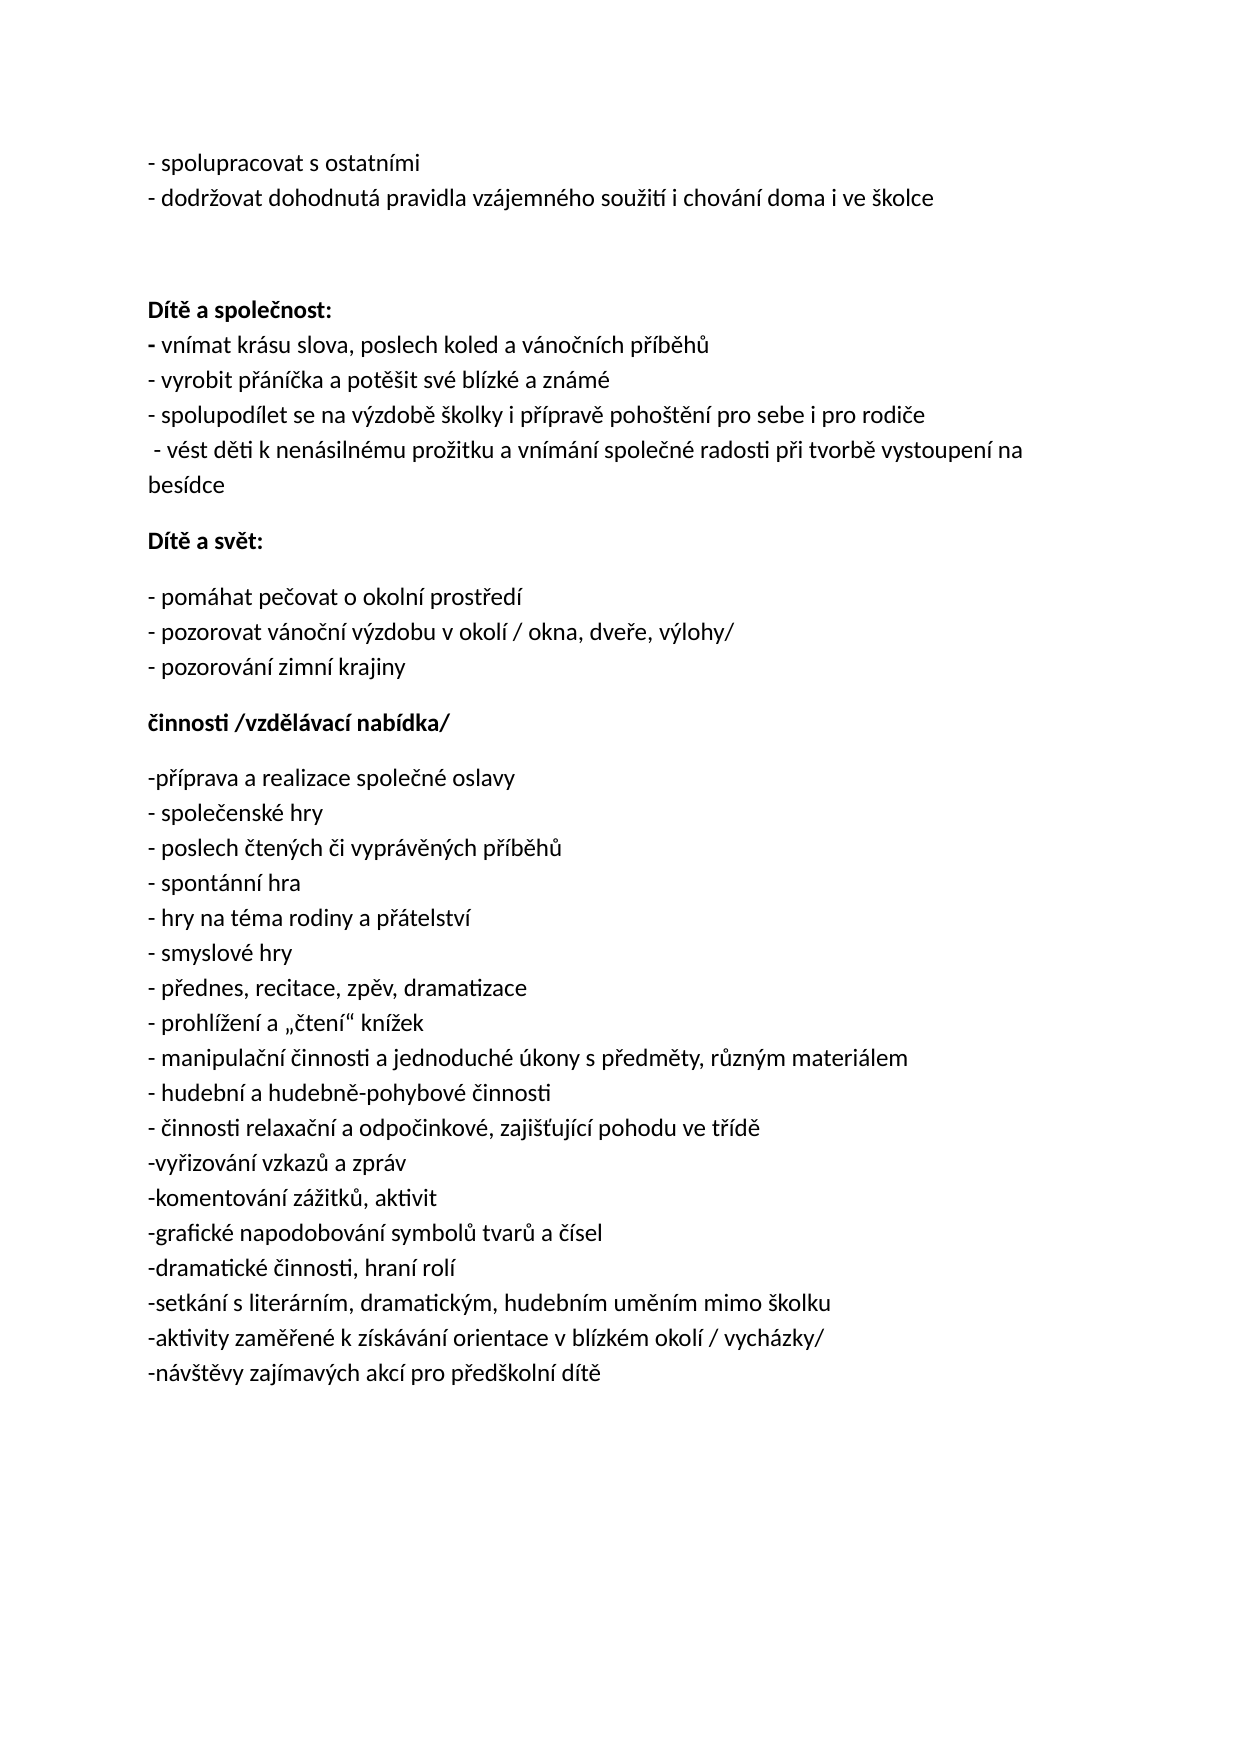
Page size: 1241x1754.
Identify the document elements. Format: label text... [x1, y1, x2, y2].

text činnosti /vzdělávací nabídka/ [148, 707, 1093, 737]
text Dítě a společnost: - vnímat krásu slova, poslech koled a vánočních příběhů - vyrobit přáníčka a potěšit své blízké a známé - spolupodílet se na výzdobě školky i přípravě pohoštění pro sebe i pro rodiče - vést děti k nenásilnému prožitku a vnímání společné radosti při tvorbě vystoupení na besídce [148, 294, 1093, 500]
text - spolupracovat s ostatními - dodržovat dohodnutá pravidla vzájemného soužití i chování doma i ve školce [148, 148, 1093, 213]
text Dítě a svět: [148, 525, 1093, 556]
text -příprava a realizace společné oslavy - společenské hry - poslech čtených či vyprávěných příběhů - spontánní hra - hry na téma rodiny a přátelství - smyslové hry - přednes, recitace, zpěv, dramatizace - prohlížení a „čtení“ knížek - manipulační činnosti a jednoduché úkony s předměty, různým materiálem - hudební a hudebně-pohybové činnosti - činnosti relaxační a odpočinkové, zajišťující pohodu ve třídě -vyřizování vzkazů a zpráv -komentování zážitků, aktivit -grafické napodobování symbolů tvarů a čísel -dramatické činnosti, hraní rolí -setkání s literárním, dramatickým, hudebním uměním mimo školku -aktivity zaměřené k získávání orientace v blízkém okolí / vycházky/ -návštěvy zajímavých akcí pro předškolní dítě [148, 763, 1093, 1388]
text - pomáhat pečovat o okolní prostředí - pozorovat vánoční výzdobu v okolí / okna, dveře, výlohy/ - pozorování zimní krajiny [148, 581, 1093, 681]
